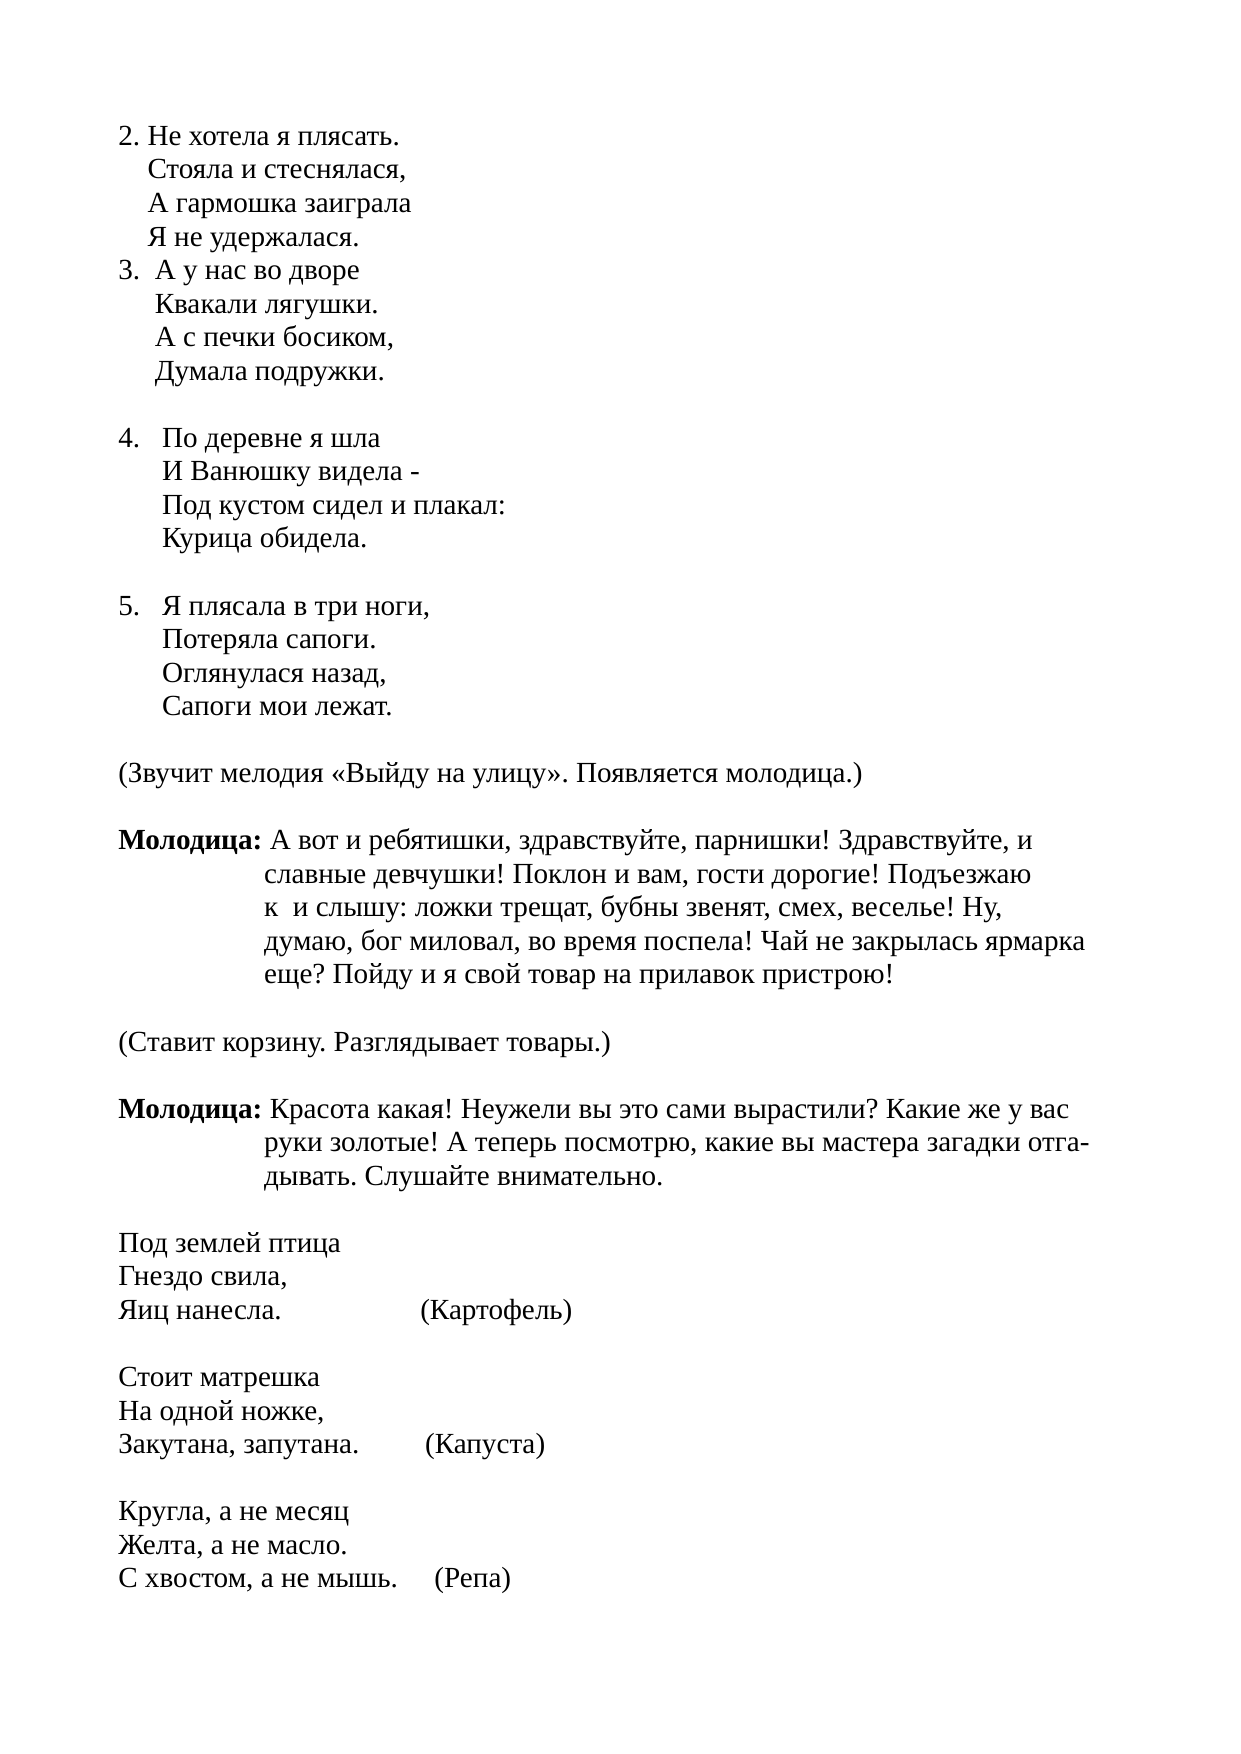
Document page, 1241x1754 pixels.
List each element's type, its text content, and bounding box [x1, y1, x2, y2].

text 5. Я плясала в три ноги, [118, 588, 1122, 621]
text Думала подружки. [118, 353, 1122, 386]
text Гнездо свила, [118, 1258, 1122, 1292]
text Молодица: Красота какая! Неужели вы это сами вырастили? Какие же у вас [118, 1091, 1122, 1124]
text славные девчушки! Поклон и вам, гости дорогие! Подъезжаю [118, 856, 1122, 889]
text 2. Не хотела я плясать. [118, 118, 1122, 152]
text Закутана, запутана. (Капуста) [118, 1426, 1122, 1460]
text 3. А у нас во дворе [118, 252, 1122, 286]
text А гармошка заиграла [118, 185, 1122, 219]
text Квакали лягушки. [118, 286, 1122, 319]
text На одной ножке, [118, 1393, 1122, 1426]
text 4. По деревне я шла [118, 420, 1122, 453]
text Под землей птица [118, 1225, 1122, 1258]
text И Ванюшку видела - [118, 453, 1122, 487]
text А с печки босиком, [118, 319, 1122, 353]
text Яиц нанесла. (Картофель) [118, 1292, 1122, 1326]
text Оглянулася назад, [118, 655, 1122, 688]
text Желта, а не масло. [118, 1527, 1122, 1560]
text руки золотые! А теперь посмотрю, какие вы мастера загадки отга- [118, 1124, 1122, 1158]
text Под кустом сидел и плакал: [118, 487, 1122, 521]
text Кругла, а не месяц [118, 1493, 1122, 1527]
text Молодица: А вот и ребятишки, здравствуйте, парнишки! Здравствуйте, и [118, 822, 1122, 856]
text думаю, бог миловал, во время поспела! Чай не закрылась ярмарка [118, 923, 1122, 957]
text Сапоги мои лежат. [118, 688, 1122, 722]
text к и слышу: ложки трещат, бубны звенят, смех, веселье! Ну, [118, 889, 1122, 923]
text еще? Пойду и я свой товар на прилавок пристрою! [118, 957, 1122, 990]
text С хвостом, а не мышь. (Репа) [118, 1560, 1122, 1594]
text Я не удержалася. [118, 219, 1122, 252]
text дывать. Слушайте внимательно. [118, 1158, 1122, 1191]
text (Ставит корзину. Разглядывает товары.) [118, 1024, 1122, 1057]
text Стояла и стеснялася, [118, 152, 1122, 185]
text (Звучит мелодия «Выйду на улицу». Появляется молодица.) [118, 755, 1122, 789]
text Курица обидела. [118, 521, 1122, 554]
text Потеряла сапоги. [118, 621, 1122, 655]
text Стоит матрешка [118, 1359, 1122, 1393]
